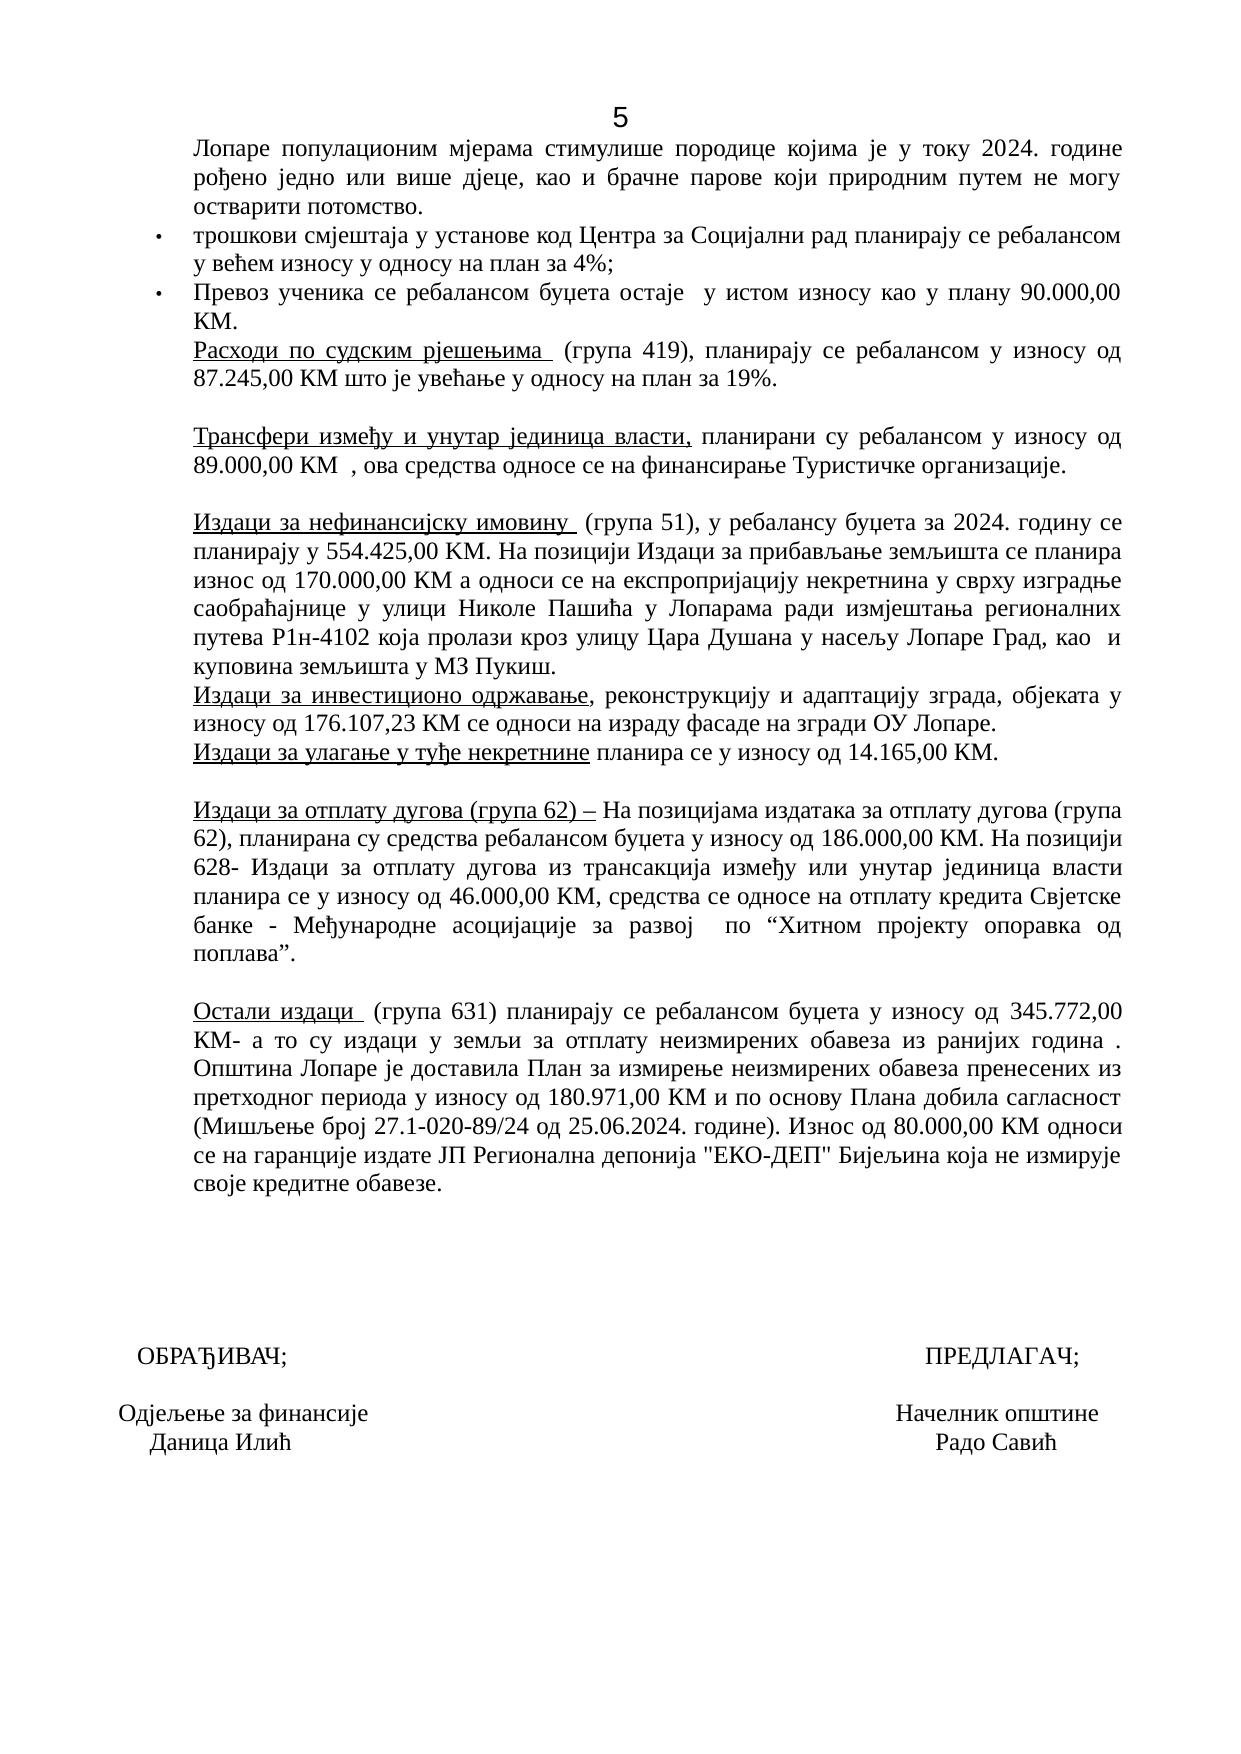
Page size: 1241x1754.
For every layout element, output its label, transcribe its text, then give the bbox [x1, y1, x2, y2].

list Издаци за улагање у туђе некретнине планира се у износу од 14.165,00 КМ. [156, 737, 1122, 766]
text Одјељење за финансије Начелник општине [118, 1398, 1122, 1427]
text Даница Илић Радо Савић [118, 1427, 1122, 1456]
list Превоз ученика се ребалансом буџета остаје у истом износу као у плану 90.000,00 КМ. [156, 277, 1122, 335]
list трошкови смјештаја у установе код Центра за Социјални рад планирају се ребалансом у већем износу у односу на план за 4%; [156, 220, 1122, 277]
list Издаци за нефинансијску имовину (група 51), у ребалансу буџета за 2024. годину се планирају у 554.425,00 KM. На позицији Издаци за прибављање земљишта се планира износ од 170.000,00 КМ а односи се на експропријацију некретнина у сврху изградње саобраћајнице у улици Николе Пашића у Лопарама ради измјештања регионалних путева Р1н-4102 која пролази кроз улицу Цара Душана у насељу Лопаре Град, као и куповина земљишта у МЗ Пукиш. [156, 507, 1122, 680]
list Издаци за инвестиционо одржавање, реконструкцију и адаптацију зграда, објеката у износу од 176.107,23 КМ се односи на израду фасаде на згради ОУ Лопаре. [156, 680, 1122, 737]
list Расходи по судским рјешењима (група 419), планирају се ребалансом у износу од 87.245,00 КМ што је увећање у односу на план за 19%. [156, 335, 1122, 392]
list Издаци за отплату дугова (група 62) – На позицијама издатака за отплату дугова (група 62), планирана су средства ребалансом буџета у износу од 186.000,00 КМ. На позицији 628- Издаци за отплату дугова из трансакција између или унутар јединица власти планира се у износу од 46.000,00 КМ, средства се односе на отплату кредита Свјетске банке - Међународне асоцијације за развој по “Хитном пројекту опоравка од поплава”. [156, 795, 1122, 967]
list Остали издаци (група 631) планирају се ребалансом буџета у износу од 345.772,00 КМ- а то су издаци у земљи за отплату неизмирених обавеза из ранијих година . Општина Лопаре је доставила План за измирење неизмирених обавеза пренесених из претходног периода у износу од 180.971,00 КМ и по основу Плана добила сагласност (Мишљење број 27.1-020-89/24 од 25.06.2024. године). Износ од 80.000,00 КМ односи се на гаранције издате ЈП Регионална депонија "ЕКО-ДЕП" Бијељина која не измирује своје кредитне обавезе. [156, 996, 1122, 1197]
list Лопаре популационим мјерама стимулише породице којима је у току 2024. године рођено једно или више дјеце, као и брачне парове који природним путем не могу остварити потомство. [156, 133, 1122, 220]
list Трансфери између и унутар јединица власти, планирани су ребалансом у износу од 89.000,00 КМ , ова средства односе се на финансирање Туристичке организације. [156, 421, 1122, 478]
text ОБРАЂИВАЧ; ПРЕДЛАГAЧ; [118, 1341, 1122, 1398]
